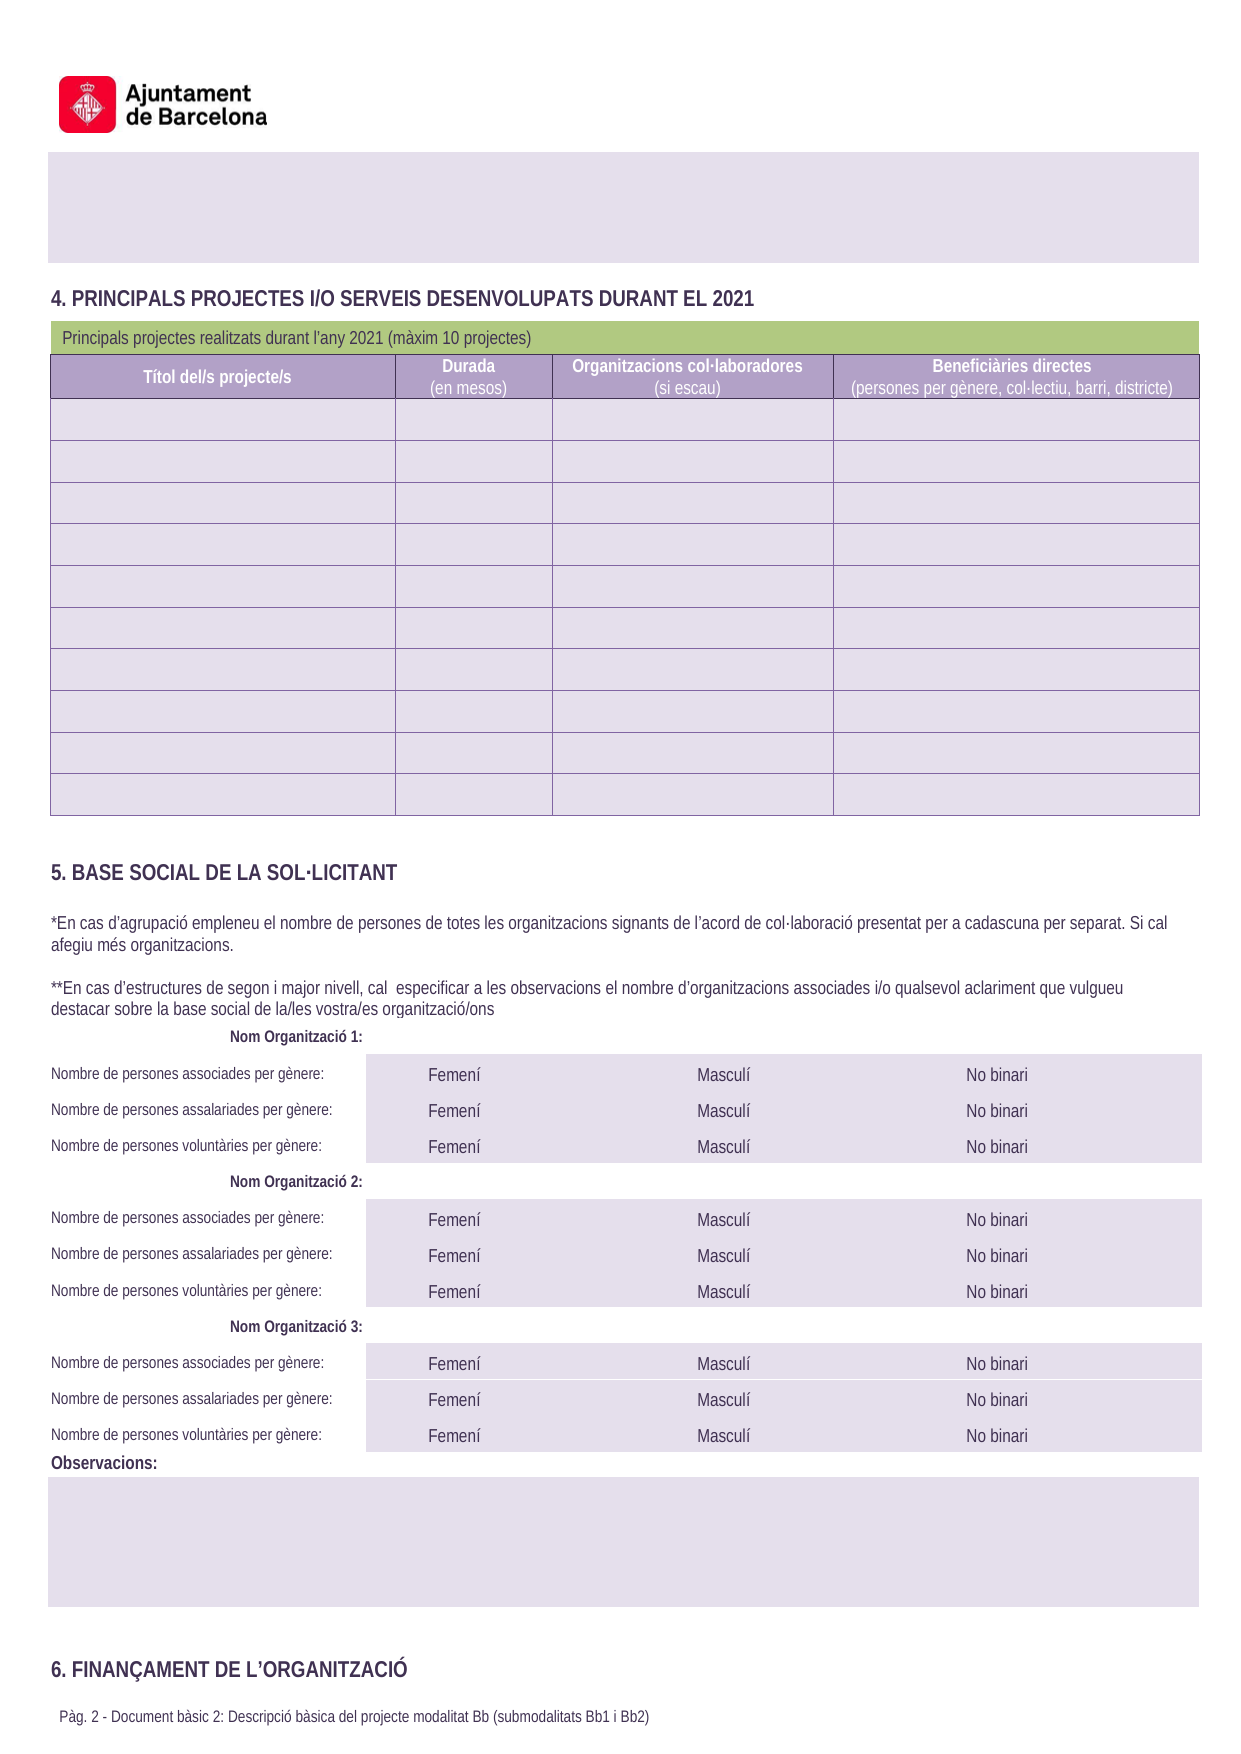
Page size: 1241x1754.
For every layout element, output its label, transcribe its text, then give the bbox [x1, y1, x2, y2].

table_cell [396, 691, 552, 732]
table_cell [396, 733, 552, 773]
table_cell [553, 441, 833, 482]
table_cell [834, 608, 1199, 648]
table_cell [51, 399, 395, 440]
table_cell [366, 1018, 1202, 1054]
table_header 5. BASE SOCIAL DE LA SOL·LICITANT *En cas d’agrupació empleneu el nombre de persones de totes les organitzacions signants de l’acord de col·laboració presentat per a cadascuna per separat. Si cal afegiu més organitzacions. **En cas d’estructures de segon i major nivell, cal especificar a les observacions el nombre d’organitzacions associades i/o qualsevol aclariment que vulgueu destacar sobre la base social de la/les vostra/es organització/ons [48, 859, 1199, 1018]
table_cell Femení [366, 1199, 635, 1235]
table_cell [834, 774, 1199, 815]
table_cell [396, 441, 552, 482]
table_cell [834, 691, 1199, 732]
table_cell Femení [366, 1126, 635, 1163]
table_cell [553, 566, 833, 607]
table_cell [51, 483, 395, 523]
table_cell No binari [904, 1126, 1202, 1163]
table_cell Masculí [635, 1380, 904, 1416]
table_cell [51, 774, 395, 815]
table_cell No binari [904, 1416, 1202, 1452]
table_cell Durada (en mesos) [396, 355, 552, 398]
table_cell Nom Organització 2: [48, 1163, 366, 1199]
table_cell [51, 524, 395, 565]
table_cell No binari [904, 1271, 1202, 1307]
table_cell Masculí [635, 1054, 904, 1090]
table_cell [553, 649, 833, 690]
table_cell No binari [904, 1343, 1202, 1379]
table_cell [834, 524, 1199, 565]
table_cell No binari [904, 1090, 1202, 1126]
table_cell Femení [366, 1235, 635, 1271]
table_cell [396, 524, 552, 565]
table_cell Femení [366, 1343, 635, 1379]
table_cell [396, 566, 552, 607]
table_cell [51, 566, 395, 607]
table_cell [396, 774, 552, 815]
table_cell Títol del/s projecte/s [51, 355, 395, 398]
table_header 4. PRINCIPALS PROJECTES I/O SERVEIS DESENVOLUPATS DURANT EL 2021 [48, 273, 1199, 321]
table_cell [51, 691, 395, 732]
table_cell [834, 483, 1199, 523]
table_cell [396, 608, 552, 648]
table_cell [553, 691, 833, 732]
table_cell Masculí [635, 1090, 904, 1126]
table_cell Nombre de persones associades per gènere: [48, 1199, 366, 1235]
table_cell [396, 649, 552, 690]
table_cell Nombre de persones voluntàries per gènere: [48, 1126, 366, 1163]
table_cell [834, 441, 1199, 482]
table_cell [834, 733, 1199, 773]
table_cell Masculí [635, 1416, 904, 1452]
table_cell [553, 399, 833, 440]
table_cell Masculí [635, 1343, 904, 1379]
table_cell Femení [366, 1054, 635, 1090]
table_cell Nombre de persones associades per gènere: [48, 1343, 366, 1379]
picture [59, 76, 267, 133]
table_cell [834, 649, 1199, 690]
table_cell [51, 733, 395, 773]
table_cell Femení [366, 1380, 635, 1416]
table_header Principals projectes realitzats durant l’any 2021 (màxim 10 projectes) [51, 321, 1199, 354]
table_cell [48, 152, 1199, 263]
table_cell Nombre de persones assalariades per gènere: [48, 1235, 366, 1271]
table_cell [834, 399, 1199, 440]
table_cell [553, 774, 833, 815]
table_cell Masculí [635, 1199, 904, 1235]
table_cell [396, 399, 552, 440]
table_cell Nombre de persones voluntàries per gènere: [48, 1416, 366, 1452]
table_cell [51, 608, 395, 648]
table_cell Masculí [635, 1126, 904, 1163]
table_cell [396, 483, 552, 523]
table_cell Organitzacions col·laboradores (si escau) [553, 355, 833, 398]
table_cell [553, 524, 833, 565]
table_cell Nombre de persones voluntàries per gènere: [48, 1271, 366, 1307]
table_cell Nombre de persones assalariades per gènere: [48, 1090, 366, 1126]
table_cell Nom Organització 3: [48, 1307, 366, 1343]
table_cell [553, 483, 833, 523]
table_cell Femení [366, 1271, 635, 1307]
table_cell No binari [904, 1054, 1202, 1090]
table_cell No binari [904, 1235, 1202, 1271]
table_cell Femení [366, 1090, 635, 1126]
table_cell [553, 608, 833, 648]
table_cell No binari [904, 1199, 1202, 1235]
table_cell Femení [366, 1416, 635, 1452]
table_cell Masculí [635, 1235, 904, 1271]
table_cell Observacions: [48, 1452, 1199, 1477]
table_cell [48, 1477, 1199, 1607]
table_cell No binari [904, 1380, 1202, 1416]
table_cell Nombre de persones associades per gènere: [48, 1054, 366, 1090]
table_cell [51, 649, 395, 690]
table_cell [366, 1307, 1202, 1343]
table_cell [834, 566, 1199, 607]
table_cell Nombre de persones assalariades per gènere: [48, 1380, 366, 1416]
table_cell [553, 733, 833, 773]
table_cell [366, 1163, 1202, 1199]
table_cell [51, 441, 395, 482]
table_cell Beneficiàries directes (persones per gènere, col·lectiu, barri, districte) [834, 355, 1199, 398]
table_header 6. FINANÇAMENT DE L’ORGANITZACIÓ [48, 1656, 1221, 1704]
table_cell Nom Organització 1: [48, 1018, 366, 1054]
table_cell Masculí [635, 1271, 904, 1307]
